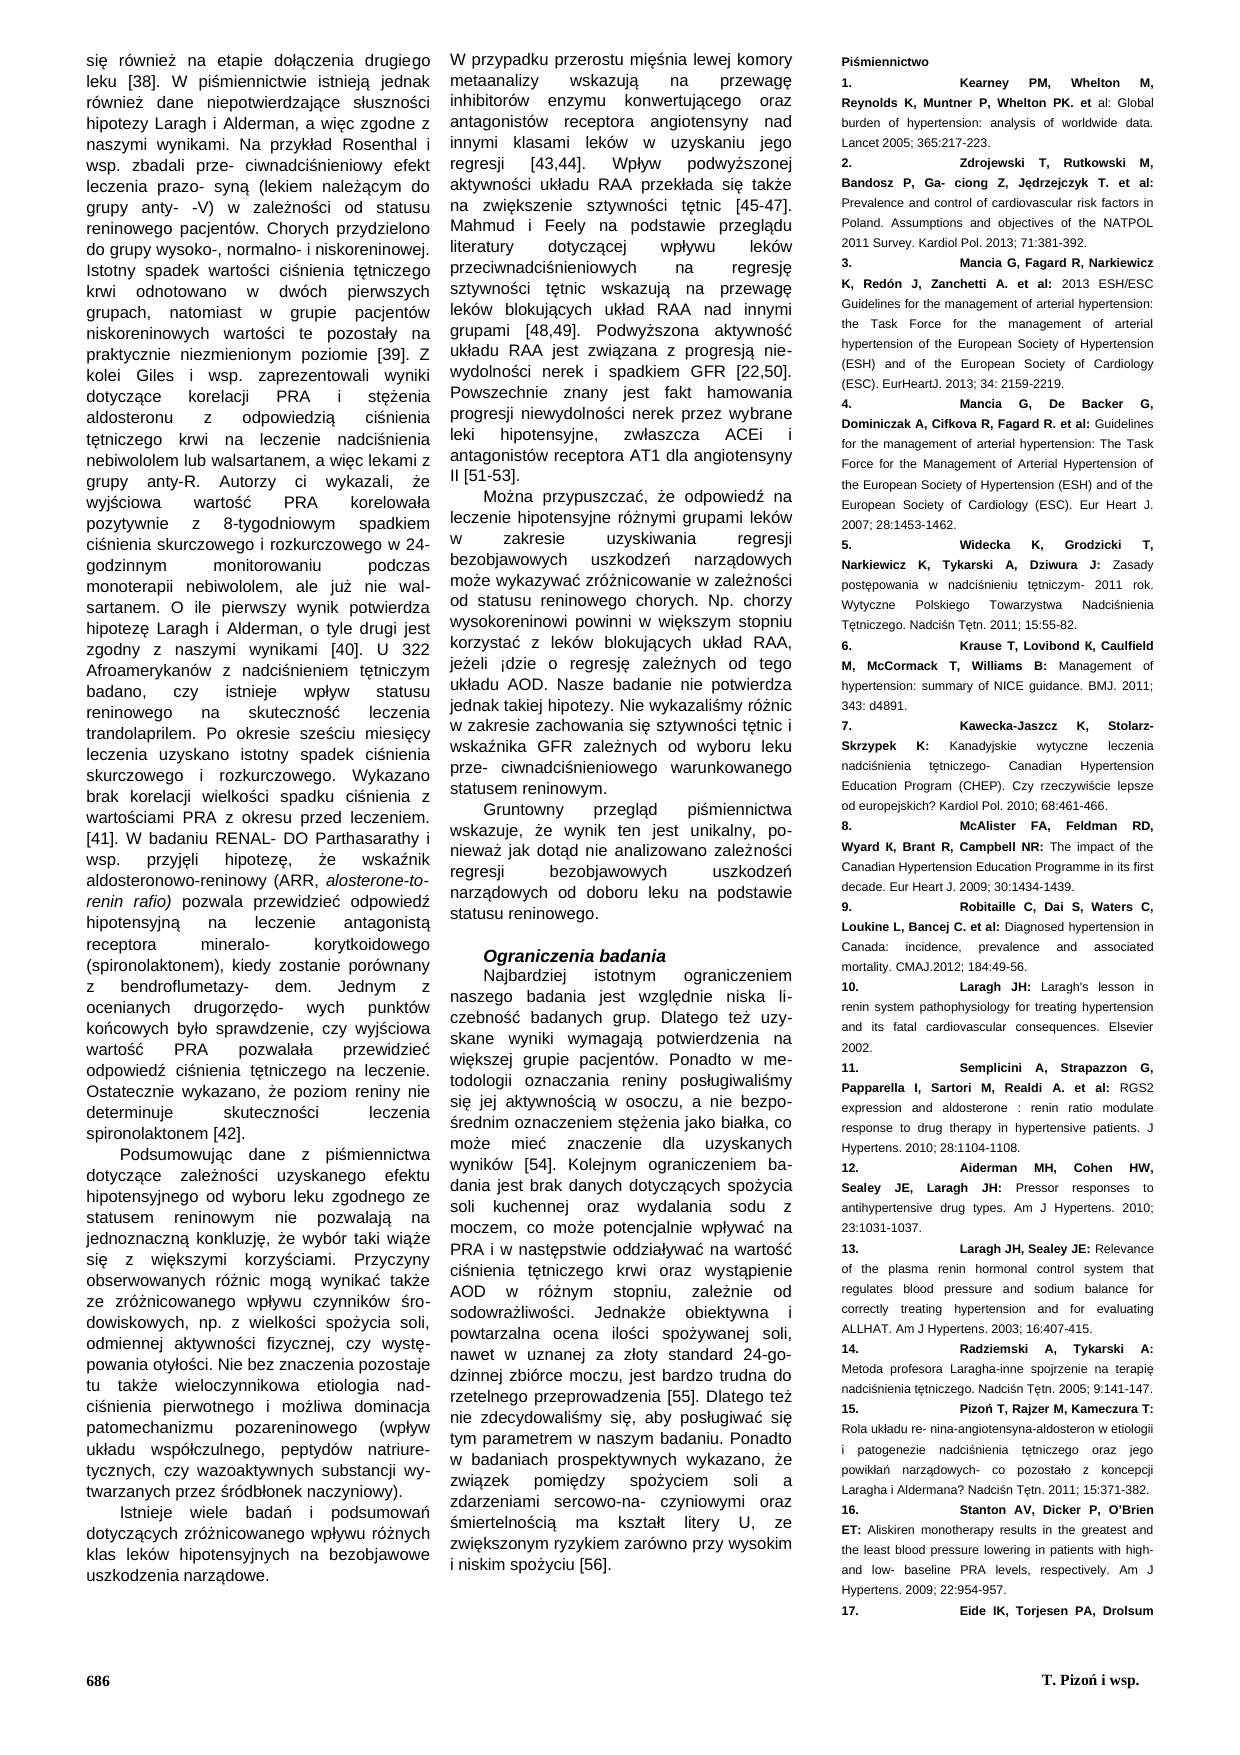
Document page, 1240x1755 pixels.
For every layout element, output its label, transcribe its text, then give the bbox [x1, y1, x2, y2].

list Zdrojewski T, Rutkowski M, Bandosz P, Ga- ciong Z, Jędrzejczyk T. et al: Prevalence and control of cardiovascular risk factors in Poland. Assumptions and objectives of the NATPOL 2011 Survey. Kardiol Pol. 2013; 71:381-392. [841, 156, 1154, 250]
list Mancia G, De Backer G, Dominiczak A, Cifkova R, Fagard R. et al: Guidelines for the management of arterial hypertension: The Task Force for the Management of Arterial Hypertension of the Eu­ropean Society of Hypertension (ESH) and of the European Society of Cardiology (ESC). Eur Heart J. 2007; 28:1453-1462. [841, 397, 1154, 532]
text Piśmiennictwo [812, 55, 1154, 69]
text Istnieje wiele badań i podsumowań dotyczących zróżnicowanego wpływu różnych klas leków hipotensyjnych na bezobjawowe uszkodzenia narządowe. [86, 1502, 430, 1585]
text T. Pizoń i wsp. [1042, 1671, 1148, 1688]
text się również na etapie dołączenia drugie­go leku [38]. W piśmiennictwie istnieją jednak również dane niepotwierdzające słuszności hipotezy Laragh i Alderman, a więc zgodne z naszymi wynikami. Na przykład Rosenthal i wsp. zbadali prze- ciwnadciśnieniowy efekt leczenia prazo- syną (lekiem należącym do grupy anty- -V) w zależności od statusu reninowego pacjentów. Chorych przydzielono do gru­py wysoko-, normalno- i niskoreninowej. Istotny spadek wartości ciśnienia tętnicze­go krwi odnotowano w dwóch pierwszych grupach, natomiast w grupie pacjentów niskoreninowych wartości te pozostały na praktycznie niezmienionym poziomie [39]. Z kolei Giles i wsp. zaprezentowali wyniki dotyczące korelacji PRA i stęże­nia aldosteronu z odpowiedzią ciśnienia tętniczego krwi na leczenie nadciśnienia nebiwololem lub walsartanem, a więc le­kami z grupy anty-R. Autorzy ci wykaza­li, że wyjściowa wartość PRA korelowała pozytywnie z 8-tygodniowym spadkiem ciśnienia skurczowego i rozkurczowego w 24-godzinnym monitorowaniu podczas monoterapii nebiwololem, ale już nie wal­sartanem. O ile pierwszy wynik potwierdza hipotezę Laragh i Alderman, o tyle dru­gi jest zgodny z naszymi wynikami [40]. U 322 Afroamerykanów z nadciśnieniem tętniczym badano, czy istnieje wpływ sta­tusu reninowego na skuteczność leczenia trandolaprilem. Po okresie sześciu mie­sięcy leczenia uzyskano istotny spadek ciśnienia skurczowego i rozkurczowego. Wykazano brak korelacji wielkości spad­ku ciśnienia z wartościami PRA z okresu przed leczeniem. [41]. W badaniu RENAL- DO Parthasarathy i wsp. przyjęli hipotezę, że wskaźnik aldosteronowo-reninowy (ARR, alosterone-to-renin rafio) pozwala przewidzieć odpowiedź hipotensyjną na leczenie antagonistą receptora mineralo- korytkoidowego (spironolaktonem), kiedy zostanie porównany z bendroflumetazy- dem. Jednym z ocenianych drugorzędo- wych punktów końcowych było sprawdze­nie, czy wyjściowa wartość PRA pozwalała przewidzieć odpowiedź ciśnienia tętnicze­go na leczenie. Ostatecznie wykazano, że poziom reniny nie determinuje skuteczno­ści leczenia spironolaktonem [42]. [86, 51, 430, 1143]
text Najbardziej istotnym ograniczeniem naszego badania jest względnie niska li­czebność badanych grup. Dlatego też uzy­skane wyniki wymagają potwierdzenia na większej grupie pacjentów. Ponadto w me­todologii oznaczania reniny posługiwaliśmy się jej aktywnością w osoczu, a nie bezpo­średnim oznaczeniem stężenia jako białka, co może mieć znaczenie dla uzyskanych wyników [54]. Kolejnym ograniczeniem ba­dania jest brak danych dotyczących spo­życia soli kuchennej oraz wydalania sodu z moczem, co może potencjalnie wpływać na PRA i w następstwie oddziaływać na wartość ciśnienia tętniczego krwi oraz wy­stąpienie AOD w różnym stopniu, zależnie od sodowrażliwości. Jednakże obiektywna i powtarzalna ocena ilości spożywanej soli, nawet w uznanej za złoty standard 24-go- dzinnej zbiórce moczu, jest bardzo trudna do rzetelnego przeprowadzenia [55]. Dla­tego też nie zdecydowaliśmy się, aby po­sługiwać się tym parametrem w naszym badaniu. Ponadto w badaniach prospek­tywnych wykazano, że związek pomiędzy spożyciem soli a zdarzeniami sercowo-na- czyniowymi oraz śmiertelnością ma kształt litery U, ze zwiększonym ryzykiem zarów­no przy wysokim i niskim spożyciu [56]. [450, 966, 792, 1574]
text Można przypuszczać, że odpowiedź na leczenie hipotensyjne różnymi grupa­mi leków w zakresie uzyskiwania regresji bezobjawowych uszkodzeń narządowych może wykazywać zróżnicowanie w zależ­ności od statusu reninowego chorych. Np. chorzy wysokoreninowi powinni w więk­szym stopniu korzystać z leków blokują­cych układ RAA, jeżeli ¡dzie o regresję zależnych od tego układu AOD. Nasze badanie nie potwierdza jednak takiej hipo­tezy. Nie wykazaliśmy różnic w zakresie zachowania się sztywności tętnic i wskaź­nika GFR zależnych od wyboru leku prze- ciwnadciśnieniowego warunkowanego sta­tusem reninowym. [450, 487, 792, 798]
list Mancia G, Fagard R, Narkiewicz K, Redón J, Zanchetti A. et al: 2013 ESH/ESC Guidelines for the management of arterial hypertension: the Task Force for the management of arterial hypertension of the European Society of Hypertension (ESH) and of the European Society of Cardiology (ESC). EurHeartJ. 2013; 34: 2159-2219. [841, 256, 1154, 391]
text Gruntowny przegląd piśmiennictwa wskazuje, że wynik ten jest unikalny, po­nieważ jak dotąd nie analizowano zależ­ności regresji bezobjawowych uszkodzeń narządowych od doboru leku na podstawie statusu reninowego. [450, 799, 792, 923]
text Podsumowując dane z piśmiennictwa dotyczące zależności uzyskanego efektu hipotensyjnego od wyboru leku zgodnego ze statusem reninowym nie pozwalają na jednoznaczną konkluzję, że wybór taki wią­że się z większymi korzyściami. Przyczyny obserwowanych różnic mogą wynikać także ze zróżnicowanego wpływu czynników śro­dowiskowych, np. z wielkości spożycia soli, odmiennej aktywności fizycznej, czy wystę­powania otyłości. Nie bez znaczenia pozo­staje tu także wieloczynnikowa etiologia nad­ciśnienia pierwotnego i możliwa dominacja patomechanizmu pozareninowego (wpływ układu współczulnego, peptydów natriure- tycznych, czy wazoaktywnych substancji wy­twarzanych przez śródbłonek naczyniowy). [86, 1145, 430, 1501]
text 686 [86, 1672, 117, 1689]
list Widecka K, Grodzicki T, Narkiewicz K, Tykarski A, Dziwura J: Zasady postępowania w nadciśnie­niu tętniczym- 2011 rok. Wytyczne Polskiego To­warzystwa Nadciśnienia Tętniczego. Nadciśn Tętn. 2011; 15:55-82. [841, 538, 1154, 632]
list Kawecka-Jaszcz K, Stolarz-Skrzypek K: Kana­dyjskie wytyczne leczenia nadciśnienia tętnicze­go- Canadian Hypertension Education Program (CHEP). Czy rzeczywiście lepsze od europej­skich? Kardiol Pol. 2010; 68:461-466. [841, 718, 1154, 813]
list Krause T, Lovibond К, Caulfield M, McCormack Т, Williams В: Management of hypertension: sum­mary of NICE guidance. BMJ. 2011; 343: d4891. [841, 638, 1154, 713]
list Robitaille C, Dai S, Waters C, Loukine L, Bancej C. et al: Diagnosed hypertension in Canada: in­cidence, prevalence and associated mortality. CMAJ.2012; 184:49-56. [841, 899, 1154, 974]
list McAlister FA, Feldman RD, Wyard К, Brant R, Campbell NR: The impact of the Canadian Hyper­tension Education Programme in its first decade. Eur Heart J. 2009; 30:1434-1439. [841, 819, 1154, 894]
list Laragh JH, Sealey JE: Relevance of the plasma renin hormonal control system that regulates blood pressure and sodium balance for correctly treating hypertension and for evaluating ALLHAT. Am J Hy­pertens. 2003; 16:407-415. [841, 1241, 1154, 1336]
list Semplicini A, Strapazzon G, Papparella I, Sar­tori M, Realdi A. et al: RGS2 expression and al­dosterone : renin ratio modulate response to drug therapy in hypertensive patients. J Hypertens. 2010; 28:1104-1108. [841, 1060, 1154, 1155]
list Eide IK, Torjesen PA, Drolsum A, Babovic A, Lilledahl NP: Low-renin status in therapy-resistant hypertension: a clue to efficient treatment. J Hyper­tens. 2004; 22: 2217-2226. [841, 1603, 1154, 1619]
text W przypadku przerostu mięśnia lewej ko­mory metaanalizy wskazują na przewagę inhibitorów enzymu konwertującego oraz antagonistów receptora angiotensyny nad innymi klasami leków w uzyskaniu jego regresji [43,44]. Wpływ podwyższo­nej aktywności układu RAA przekłada się także na zwiększenie sztywności tętnic [45-47]. Mahmud i Feely na podstawie przeglądu literatury dotyczącej wpływu le­ków przeciwnadciśnieniowych na regresję sztywności tętnic wskazują na przewagę leków blokujących układ RAA nad innymi grupami [48,49]. Podwyższona aktywność układu RAA jest związana z progresją nie­wydolności nerek i spadkiem GFR [22,50]. Powszechnie znany jest fakt hamowania progresji niewydolności nerek przez wy­brane leki hipotensyjne, zwłaszcza ACEi i antagonistów receptora AT1 dla angio­tensyny II [51-53]. [450, 49, 792, 485]
list Kearney PM, Whelton M, Reynolds K, Muntner P, Whelton PK. et al: Global burden of hypertension: analysis of worldwide data. Lancet 2005; 365:217-223. [841, 75, 1154, 150]
list Stanton AV, Dicker P, O’Brien ET: Aliskiren mono­therapy results in the greatest and the least blood pressure lowering in patients with high- and low- baseline PRA levels, respectively. Am J Hypertens. 2009; 22:954-957. [841, 1503, 1154, 1597]
list Pizoń T, Rajzer M, Kameczura T: Rola układu re- nina-angiotensyna-aldosteron w etiologii i patoge­nezie nadciśnienia tętniczego oraz jego powikłań narządowych- co pozostało z koncepcji Laragha i Aldermana? Nadciśn Tętn. 2011; 15:371-382. [841, 1402, 1154, 1497]
list Laragh JH: Laragh's lesson in renin system patho­physiology for treating hypertension and its fatal cardiovascular consequences. Elsevier 2002. [841, 980, 1154, 1054]
list Aiderman MH, Cohen HW, Sealey JE, Laragh JH: Pressor responses to antihypertensive drug types. Am J Hypertens. 2010; 23:1031-1037. [841, 1161, 1154, 1236]
text Ograniczenia badania [450, 945, 792, 966]
list Radziemski A, Tykarski A: Metoda profesora Laragha-inne spojrzenie na terapię nadciśnienia tętniczego. Nadciśn Tętn. 2005; 9:141-147. [841, 1342, 1154, 1396]
